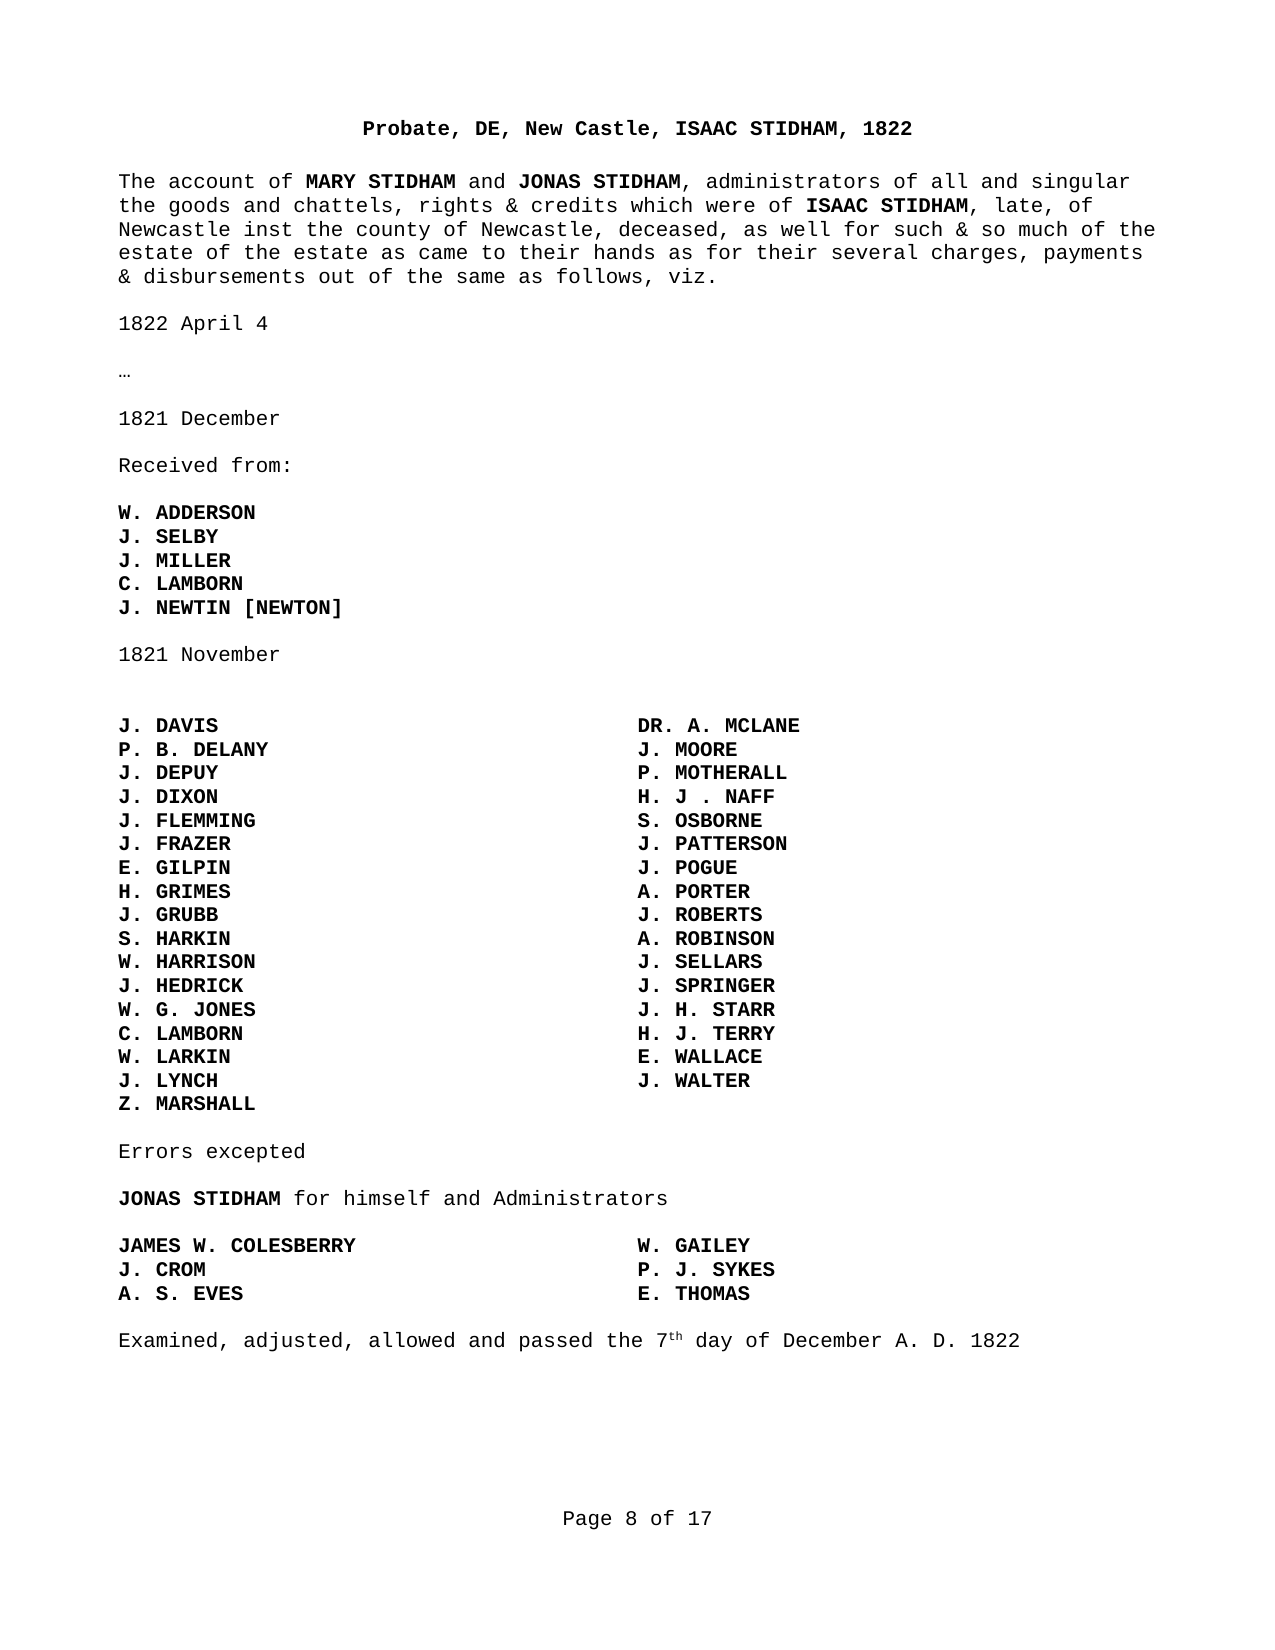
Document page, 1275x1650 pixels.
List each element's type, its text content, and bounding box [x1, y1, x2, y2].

text J. Springer [637, 975, 1157, 999]
text Errors excepted [118, 1141, 1157, 1164]
text W. Harrison [118, 952, 637, 975]
text J. Selby [118, 526, 1157, 549]
text J. Newtin [Newton] [118, 597, 1157, 621]
text J. Lynch [118, 1070, 637, 1093]
text W. Adderson [118, 502, 1157, 526]
text E. Wallace [637, 1046, 1157, 1070]
text P. J. Sykes [637, 1259, 1157, 1283]
text J. Miller [118, 549, 1157, 573]
text Dr. A. McLane [637, 715, 1157, 739]
text P. Motherall [637, 762, 1157, 786]
text S. Harkin [118, 928, 637, 952]
text J. Pogue [637, 857, 1157, 881]
text J. Davis [118, 715, 637, 739]
text H. Grimes [118, 881, 637, 904]
text … [118, 360, 1157, 384]
text C. Lamborn [118, 573, 1157, 597]
text James W. Colesberry [118, 1235, 637, 1259]
text A. Porter [637, 881, 1157, 904]
text J. Patterson [637, 833, 1157, 857]
text J. H. Starr [637, 999, 1157, 1022]
text S. Osborne [637, 810, 1157, 833]
text Received from: [118, 455, 1157, 479]
text J. Frazer [118, 833, 637, 857]
text 1822 April 4 [118, 313, 1157, 337]
text A. Robinson [637, 928, 1157, 952]
text E. Thomas [637, 1283, 1157, 1306]
text J. Sellars [637, 952, 1157, 975]
text C. Lamborn [118, 1022, 637, 1046]
text Jonas Stidham for himself and Administrators [118, 1188, 1157, 1212]
text J. Hedrick [118, 975, 637, 999]
text W. Gailey [637, 1235, 1157, 1259]
text 1821 November [118, 644, 1157, 668]
text H. J . Naff [637, 786, 1157, 810]
text A. S. Eves [118, 1283, 637, 1306]
text J. Flemming [118, 810, 637, 833]
text J. Grubb [118, 904, 637, 928]
text Z. Marshall [118, 1093, 637, 1117]
text Examined, adjusted, allowed and passed the 7th day of December A. D. 1822 [118, 1330, 1157, 1353]
text W. Larkin [118, 1046, 637, 1070]
text J. Roberts [637, 904, 1157, 928]
text The account of Mary Stidham and Jonas Stidham, administrators of all and singular the goods and chattels, rights & credits which were of Isaac Stidham, late, of Newcastle inst the county of Newcastle, deceased, as well for such & so much of the estate of the estate as came to their hands as for their several charges, payments & disbursements out of the same as follows, viz. [118, 171, 1157, 289]
text E. Gilpin [118, 857, 637, 881]
text P. B. Delany [118, 739, 637, 762]
text J. Walter [637, 1070, 1157, 1093]
text 1821 December [118, 408, 1157, 431]
text J. DePuy [118, 762, 637, 786]
text J. Moore [637, 739, 1157, 762]
text J. Crom [118, 1259, 637, 1283]
text H. J. Terry [637, 1022, 1157, 1046]
text W. G. Jones [118, 999, 637, 1022]
text J. Dixon [118, 786, 637, 810]
